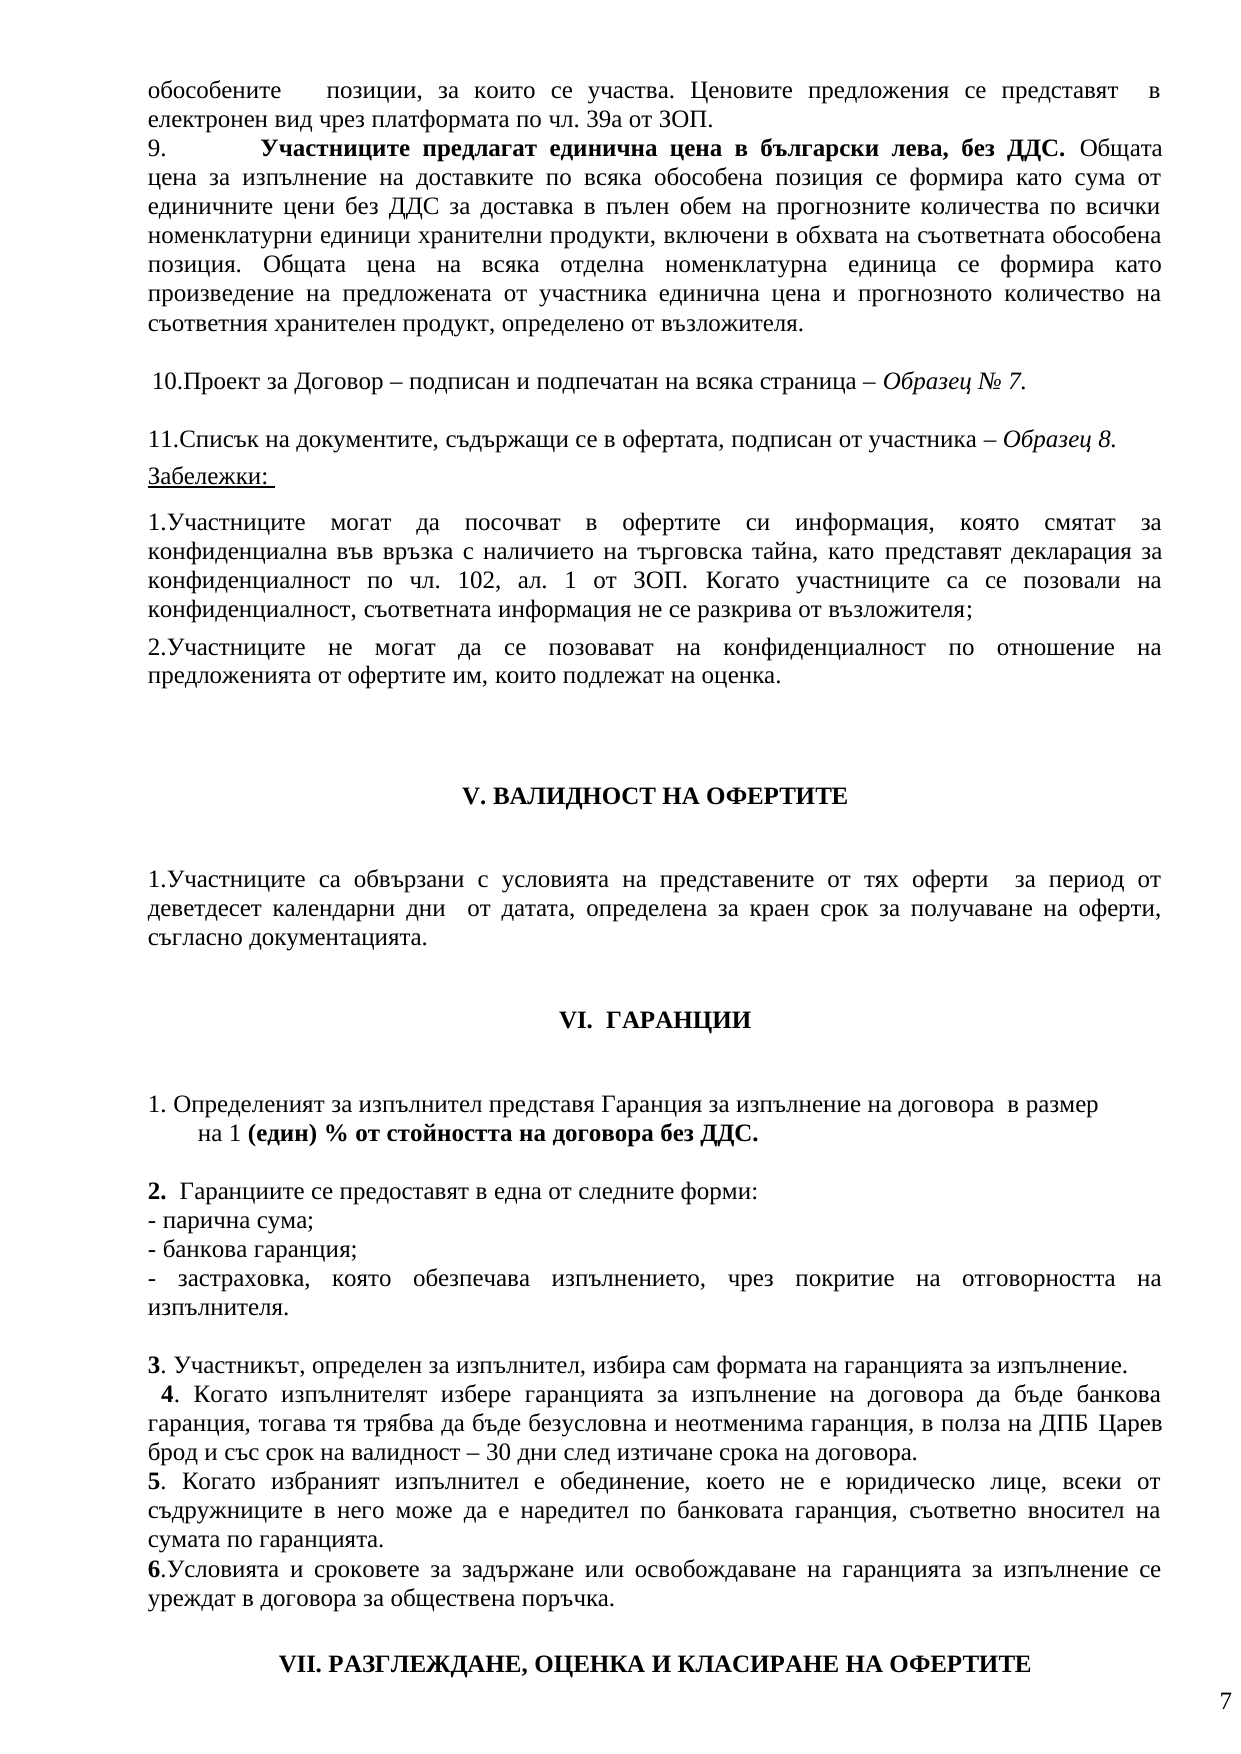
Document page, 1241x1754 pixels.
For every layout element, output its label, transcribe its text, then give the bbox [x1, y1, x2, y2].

text 4. Когато изпълнителят избере гаранцията за изпълнение на договора да бъде банкова гаранция, тогава тя трябва да бъде безусловна и неотменима гаранция, в полза на ДПБ Царев брод и със срок на валидност – 30 дни след изтичане срока на договора. [148, 1379, 1162, 1466]
text 1. Определеният за изпълнител представя Гаранция за изпълнение на договора в размер [148, 1088, 1162, 1117]
text - банкова гаранция; [148, 1234, 1162, 1263]
text - парична сума; [148, 1205, 1162, 1234]
text на 1 (един) % от стойността на договора без ДДС. [148, 1117, 1162, 1147]
text 5. Когато избраният изпълнител е обединение, което не е юридическо лице, всеки от съдружниците в него може да е наредител по банковата гаранция, съответно вносител на сумата по гаранцията. [148, 1466, 1162, 1553]
text 2.Участниците не могат да се позовават на конфиденциалност по отношение на предложенията от офертите им, които подлежат на оценка. [148, 631, 1162, 689]
text VІ. ГАРАНЦИИ [148, 1005, 1162, 1034]
text - застраховка, която обезпечава изпълнението, чрез покритие на отговорността на изпълнителя. [148, 1263, 1162, 1321]
text 6.Условията и сроковете за задържане или освобождаване на гаранцията за изпълнение се уреждат в договора за обществена поръчка. [148, 1553, 1162, 1612]
text 1.Участниците могат да посочват в офертите си информация, която смятат за конфиденциална във връзка с наличието на търговска тайна, като представят декларация за конфиденциалност по чл. 102, ал. 1 от ЗОП. Когато участниците са се позовали на конфиденциалност, съответната информация не се разкрива от възложителя; [148, 507, 1162, 623]
text V. ВАЛИДНОСТ НА ОФЕРТИТЕ [148, 781, 1162, 810]
text 2. Гаранциите се предоставят в една от следните форми: [148, 1176, 1162, 1205]
text VІI. РАЗГЛЕЖДАНЕ, ОЦЕНКА И КЛАСИРАНЕ НА ОФЕРТИТЕ [148, 1649, 1162, 1678]
text Забележки: [148, 461, 1162, 490]
list обособените позиции, за които се участва. Ценовите предложения се представят в електронен вид чрез платформата по чл. 39а от ЗОП. [148, 75, 1162, 133]
text 11.Списък на документите, съдържащи се в офертата, подписан от участника – Образец 8. [148, 424, 1162, 453]
text 1.Участниците са обвързани с условията на представените от тях оферти за период от деветдесет календарни дни от датата, определена за краен срок за получаване на оферти, съгласно документацията. [148, 864, 1162, 951]
text 3. Участникът, определен за изпълнител, избира сам формата на гаранцията за изпълнение. [148, 1350, 1162, 1379]
list 10.Проект за Договор – подписан и подпечатан на всяка страница – Образец № 7. [152, 366, 1162, 394]
list Участниците предлагат единична цена в български лева, без ДДС. Общата цена за изпълнение на доставките по всяка обособена позиция се формира като сума от единичните цени без ДДС за доставка в пълен обем на прогнозните количества по всички номенклатурни единици хранителни продукти, включени в обхвата на съответната обособена позиция. Общата цена на всяка отделна номенклатурна единица се формира като произведение на предложената от участника единична цена и прогнозното количество на съответния хранителен продукт, определено от възложителя. [148, 133, 1162, 336]
